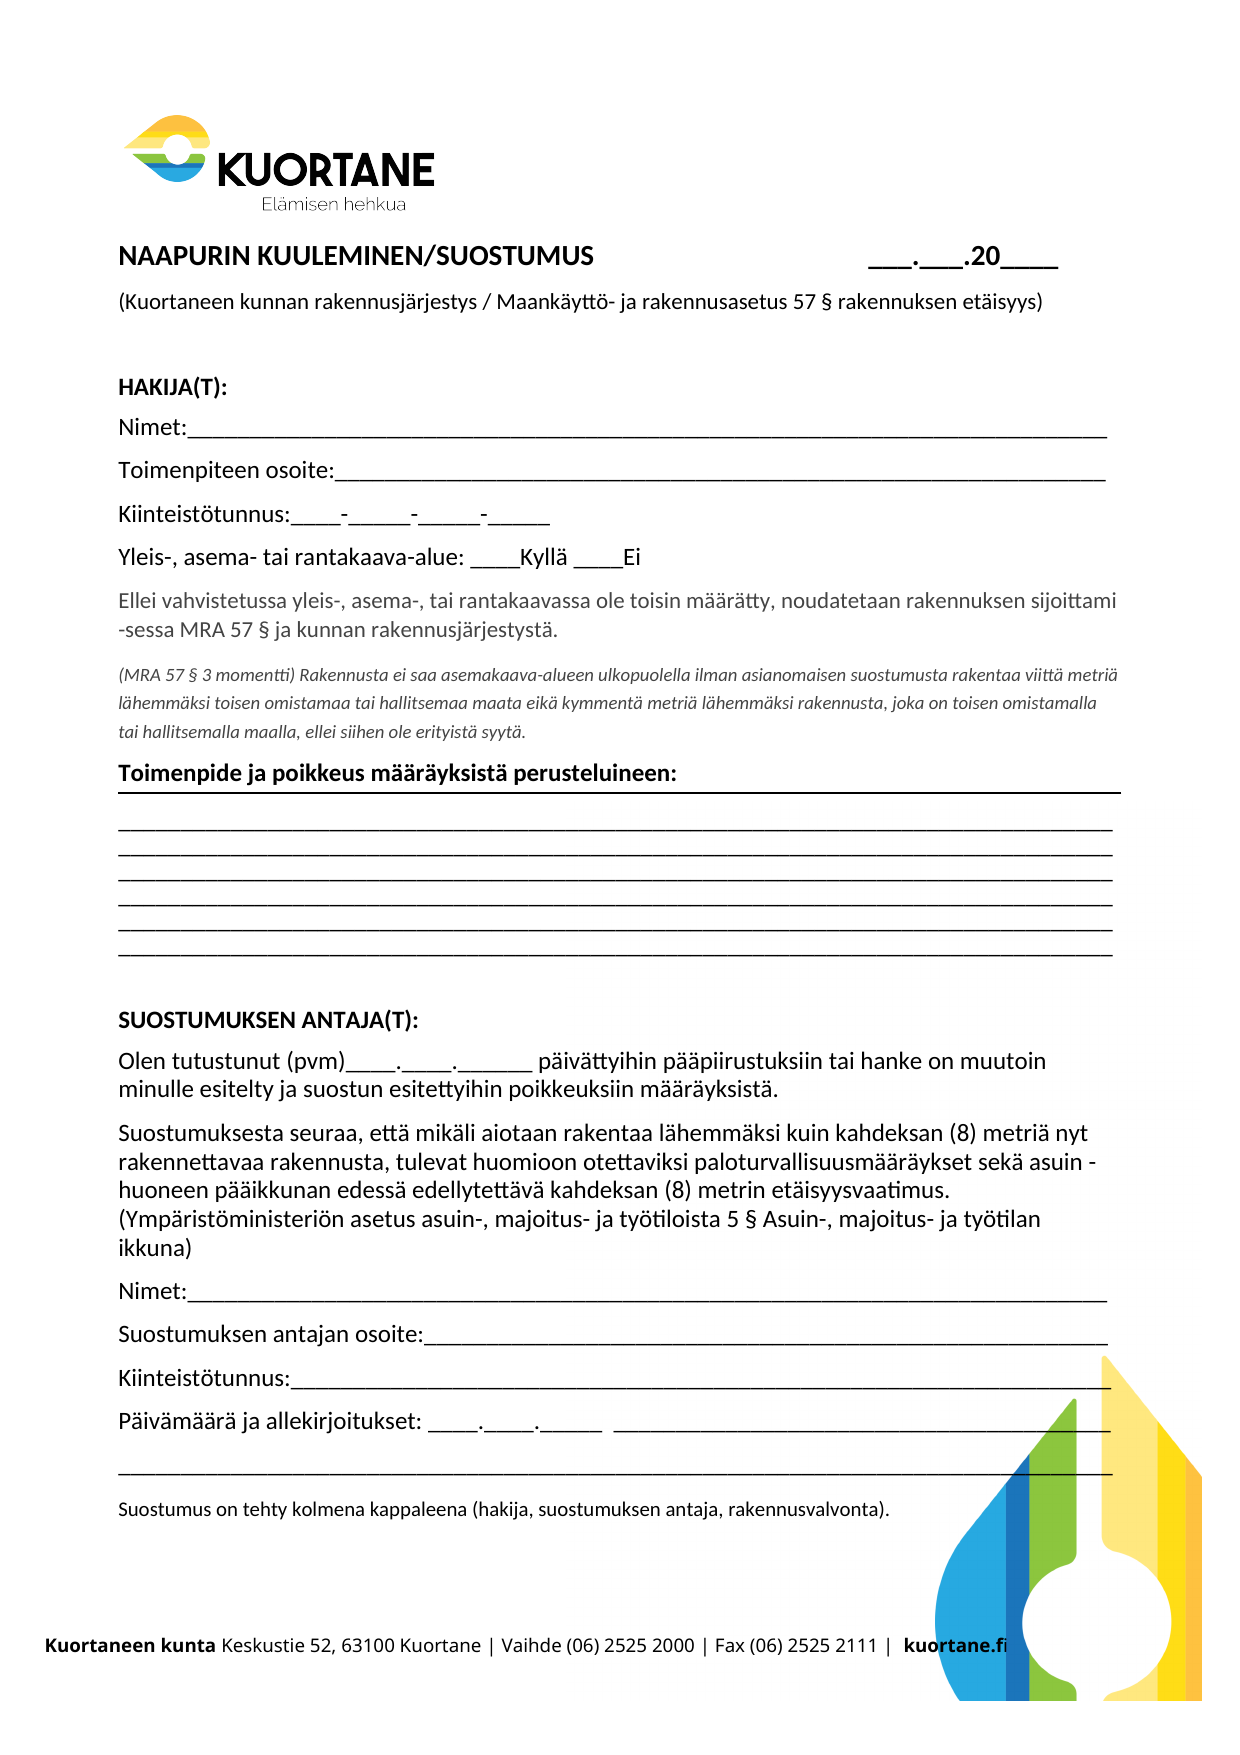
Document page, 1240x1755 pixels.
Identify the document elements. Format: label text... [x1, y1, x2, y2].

text Olen tutustunut (pvm)____.____.______ päivättyihin pääpiirustuksiin tai hanke on muutoin minulle esitelty ja suostun esitettyihin poikkeuksiin määräyksistä. [118, 1046, 565, 1104]
text ________________________________________________________________________________ [118, 1450, 565, 1479]
picture [118, 113, 440, 214]
text Yleis-, asema- tai rantakaava-alue: ____Kyllä ____Ei [118, 543, 1121, 571]
text Suostumuksesta seuraa, että mikäli aiotaan rakentaa lähemmäksi kuin kahdeksan (8) metriä nyt rakennettavaa rakennusta, tulevat huomioon otettaviksi paloturvallisuusmääräykset sekä asuin -huoneen pääikkunan edessä edellytettävä kahdeksan (8) metrin etäisyysvaatimus. (Ympäristöministeriön asetus asuin-, majoitus- ja työtiloista 5 § Asuin-, majoitus- ja työtilan ikkuna) [118, 1118, 565, 1262]
text Kiinteistötunnus:__________________________________________________________________ [118, 1363, 565, 1392]
text Suostumuksen antajan osoite:_______________________________________________________ [118, 1320, 565, 1349]
text Suostumus on tehty kolmena kappaleena (hakija, suostumuksen antaja, rakennusvalvonta). [118, 1493, 565, 1522]
text Nimet:__________________________________________________________________________ [118, 1277, 565, 1305]
text Toimenpide ja poikkeus määräyksistä perusteluineen: [118, 759, 1121, 792]
text NAAPURIN KUULEMINEN/SUOSTUMUS ___.___.20____ [118, 244, 1121, 271]
list SUOSTUMUKSEN ANTAJA(T): [118, 1009, 565, 1034]
list HAKIJA(T): [118, 375, 1121, 400]
text Päivämäärä ja allekirjoitukset: ____.____._____ ________________________________________ [118, 1407, 565, 1435]
list ________________________________________________________________________________________________________________________________________________________________________________________________________________________________________________________________________________________________________________________________________________________________________________________________________________________________________________________________________________________________ [118, 809, 565, 959]
text Toimenpiteen osoite:______________________________________________________________ [118, 456, 1121, 485]
text (MRA 57 § 3 momentti) Rakennusta ei saa asemakaava-alueen ulkopuolella ilman asianomaisen suostumusta rakentaa viittä metriä lähemmäksi toisen omistamaa tai hallitsemaa maata eikä kymmentä metriä lähemmäksi rakennusta, joka on toisen omistamalla tai hallitsemalla maalla, ellei siihen ole erityistä syytä. [118, 658, 1121, 744]
picture [565, 801, 1202, 1701]
text Ellei vahvistetussa yleis-, asema-, tai rantakaavassa ole toisin määrätty, noudatetaan rakennuksen sijoittami -sessa MRA 57 § ja kunnan rakennusjärjestystä. [118, 586, 1121, 643]
text Nimet:__________________________________________________________________________ [118, 413, 1121, 441]
text Kiinteistötunnus:____-_____-_____-_____ [118, 499, 1121, 528]
text (Kuortaneen kunnan rakennusjärjestys / Maankäyttö- ja rakennusasetus 57 § rakennuksen etäisyys) [118, 288, 1121, 315]
